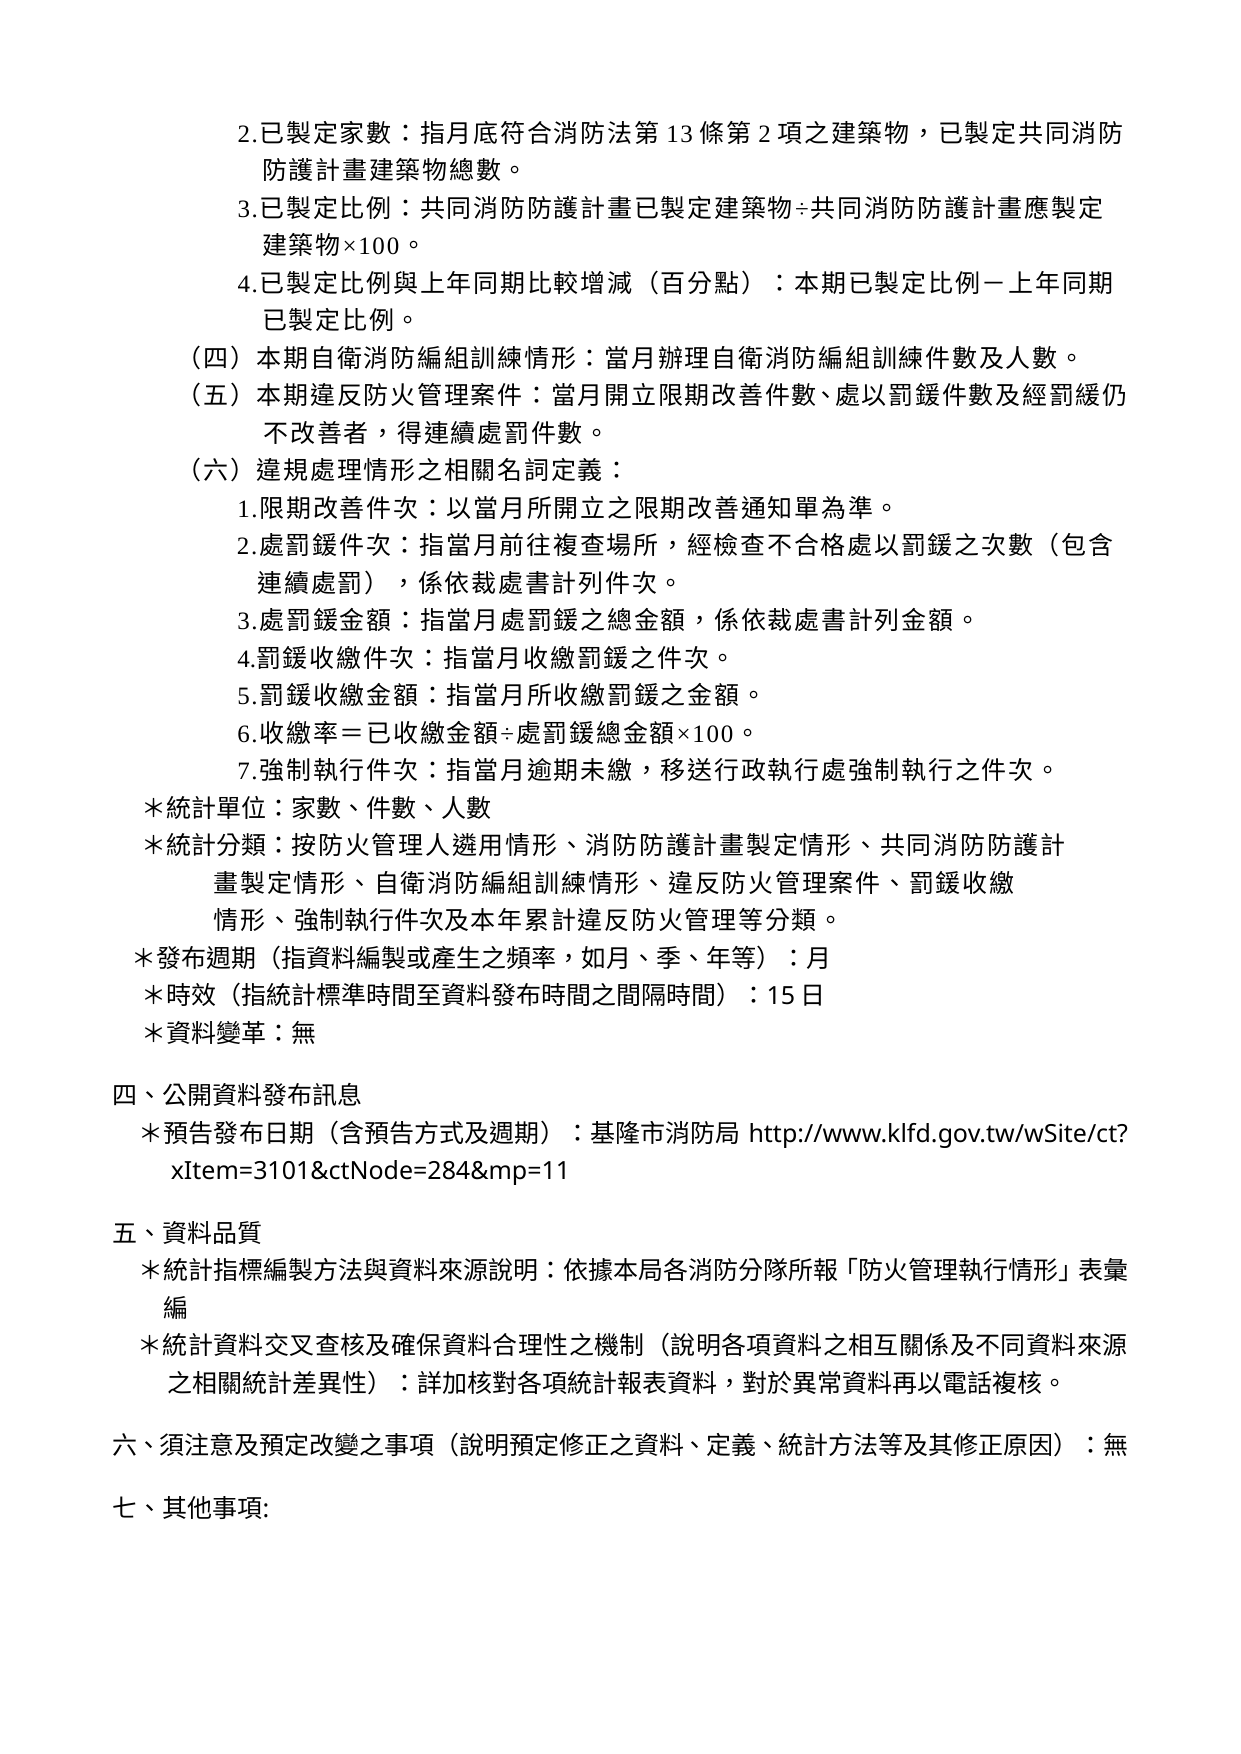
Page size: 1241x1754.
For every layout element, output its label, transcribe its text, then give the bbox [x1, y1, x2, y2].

text ＊統計分類：按防火管理人遴用情形、消防防護計畫製定情形、共同消防防護計 [112, 825, 1128, 862]
text （六）違規處理情形之相關名詞定義： [176, 450, 1128, 487]
text ＊統計指標編製方法與資料來源說明：依據本局各消防分隊所報「防火管理執行情形」表彙編 [138, 1250, 1128, 1325]
text 六、須注意及預定改變之事項（說明預定修正之資料、定義、統計方法等及其修正原因）：無 [112, 1425, 1128, 1462]
text ＊資料變革：無 [112, 1012, 1128, 1050]
text 5.罰鍰收繳金額：指當月所收繳罰鍰之金額。 [237, 675, 1128, 712]
text ＊發布週期（指資料編製或產生之頻率，如月、季、年等）：月 [112, 937, 1128, 975]
text 1.限期改善件次：以當月所開立之限期改善通知單為準。 [237, 487, 1128, 525]
text 2.處罰鍰件次：指當月前往複查場所，經檢查不合格處以罰鍰之次數（包含連續處罰），係依裁處書計列件次。 [237, 525, 1128, 600]
text 3.處罰鍰金額：指當月處罰鍰之總金額，係依裁處書計列金額。 [237, 600, 1128, 637]
text （四）本期自衛消防編組訓練情形：當月辦理自衛消防編組訓練件數及人數。 [176, 337, 1128, 375]
text 五、資料品質 [112, 1212, 1128, 1250]
text ＊時效（指統計標準時間至資料發布時間之間隔時間）：15日 [112, 975, 1128, 1012]
text 四、公開資料發布訊息 [112, 1075, 1128, 1112]
text 七、其他事項: [112, 1487, 1128, 1525]
text ＊預告發布日期（含預告方式及週期）：基隆市消防局 http://www.klfd.gov.tw/wSite/ct?xItem=3101&ctNode=284&mp=11 [138, 1112, 1128, 1187]
text 4.已製定比例與上年同期比較增減（百分點）：本期已製定比例－上年同期已製定比例。 [237, 262, 1128, 337]
text （五）本期違反防火管理案件：當月開立限期改善件數、處以罰鍰件數及經罰緩仍不改善者，得連續處罰件數。 [176, 375, 1128, 450]
text 2.已製定家數：指月底符合消防法第13條第2項之建築物，已製定共同消防防護計畫建築物總數。 [237, 112, 1128, 187]
text 畫製定情形、自衛消防編組訓練情形、違反防火管理案件、罰鍰收繳 [112, 862, 1128, 900]
text 7.強制執行件次：指當月逾期未繳，移送行政執行處強制執行之件次。 [237, 750, 1128, 787]
text ＊統計資料交叉查核及確保資料合理性之機制（說明各項資料之相互關係及不同資料來源之相關統計差異性）：詳加核對各項統計報表資料，對於異常資料再以電話複核。 [137, 1325, 1128, 1400]
text ＊統計單位：家數、件數、人數 [112, 787, 1128, 825]
text 6.收繳率＝已收繳金額÷處罰鍰總金額×100。 [237, 712, 1128, 750]
text 情形、強制執行件次及本年累計違反防火管理等分類。 [112, 900, 1128, 937]
text 3.已製定比例：共同消防防護計畫已製定建築物÷共同消防防護計畫應製定建築物×100。 [237, 187, 1128, 262]
text 4.罰鍰收繳件次：指當月收繳罰鍰之件次。 [237, 637, 1128, 675]
